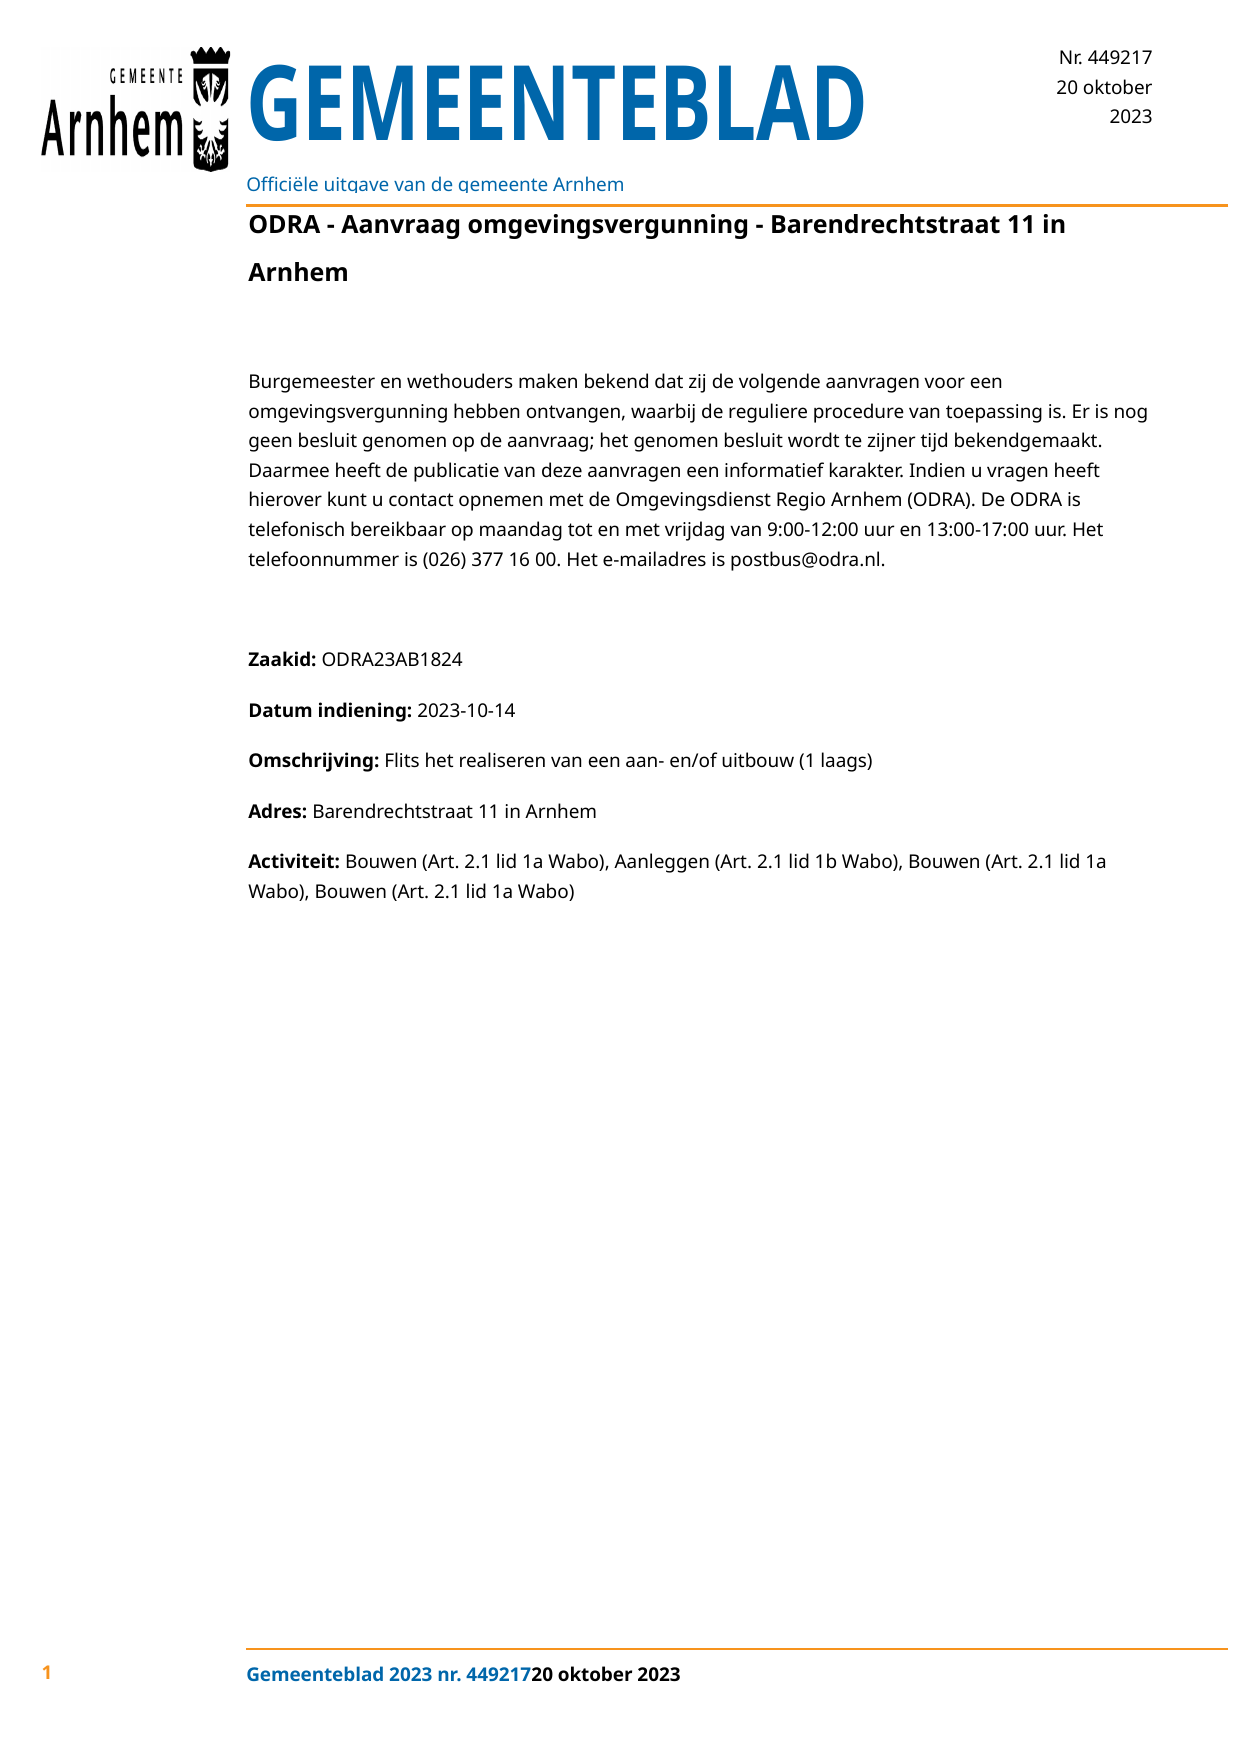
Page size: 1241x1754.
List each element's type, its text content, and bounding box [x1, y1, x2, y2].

text Zaakid: ODRA23AB1824 [248, 647, 1152, 672]
picture [41, 47, 231, 172]
text Datum indiening: 2023-10-14 [248, 697, 1152, 723]
text Burgemeester en wethouders maken bekend dat zij de volgende aanvragen voor een omgevingsvergunning hebben ontvangen, waarbij de reguliere procedure van toepassing is. Er is nog geen besluit genomen op de aanvraag; het genomen besluit wordt te zijner tijd bekendgemaakt. Daarmee heeft de publicatie van deze aanvragen een informatief karakter. Indien u vragen heeft hierover kunt u contact opnemen met de Omgevingsdienst Regio Arnhem (ODRA). De ODRA is telefonisch bereikbaar op maandag tot en met vrijdag van 9:00-12:00 uur en 13:00-17:00 uur. Het telefoonnummer is (026) 377 16 00. Het e-mailadres is postbus@odra.nl. [248, 368, 1152, 572]
text Omschrijving: Flits het realiseren van een aan- en/of uitbouw (1 laags) [248, 747, 1152, 773]
text Activiteit: Bouwen (Art. 2.1 lid 1a Wabo), Aanleggen (Art. 2.1 lid 1b Wabo), Bouwen (Art. 2.1 lid 1a Wabo), Bouwen (Art. 2.1 lid 1a Wabo) [248, 848, 1152, 904]
text ODRA - Aanvraag omgevingsvergunning - Barendrechtstraat 11 in Arnhem [248, 207, 1152, 288]
text Adres: Barendrechtstraat 11 in Arnhem [248, 798, 1152, 824]
